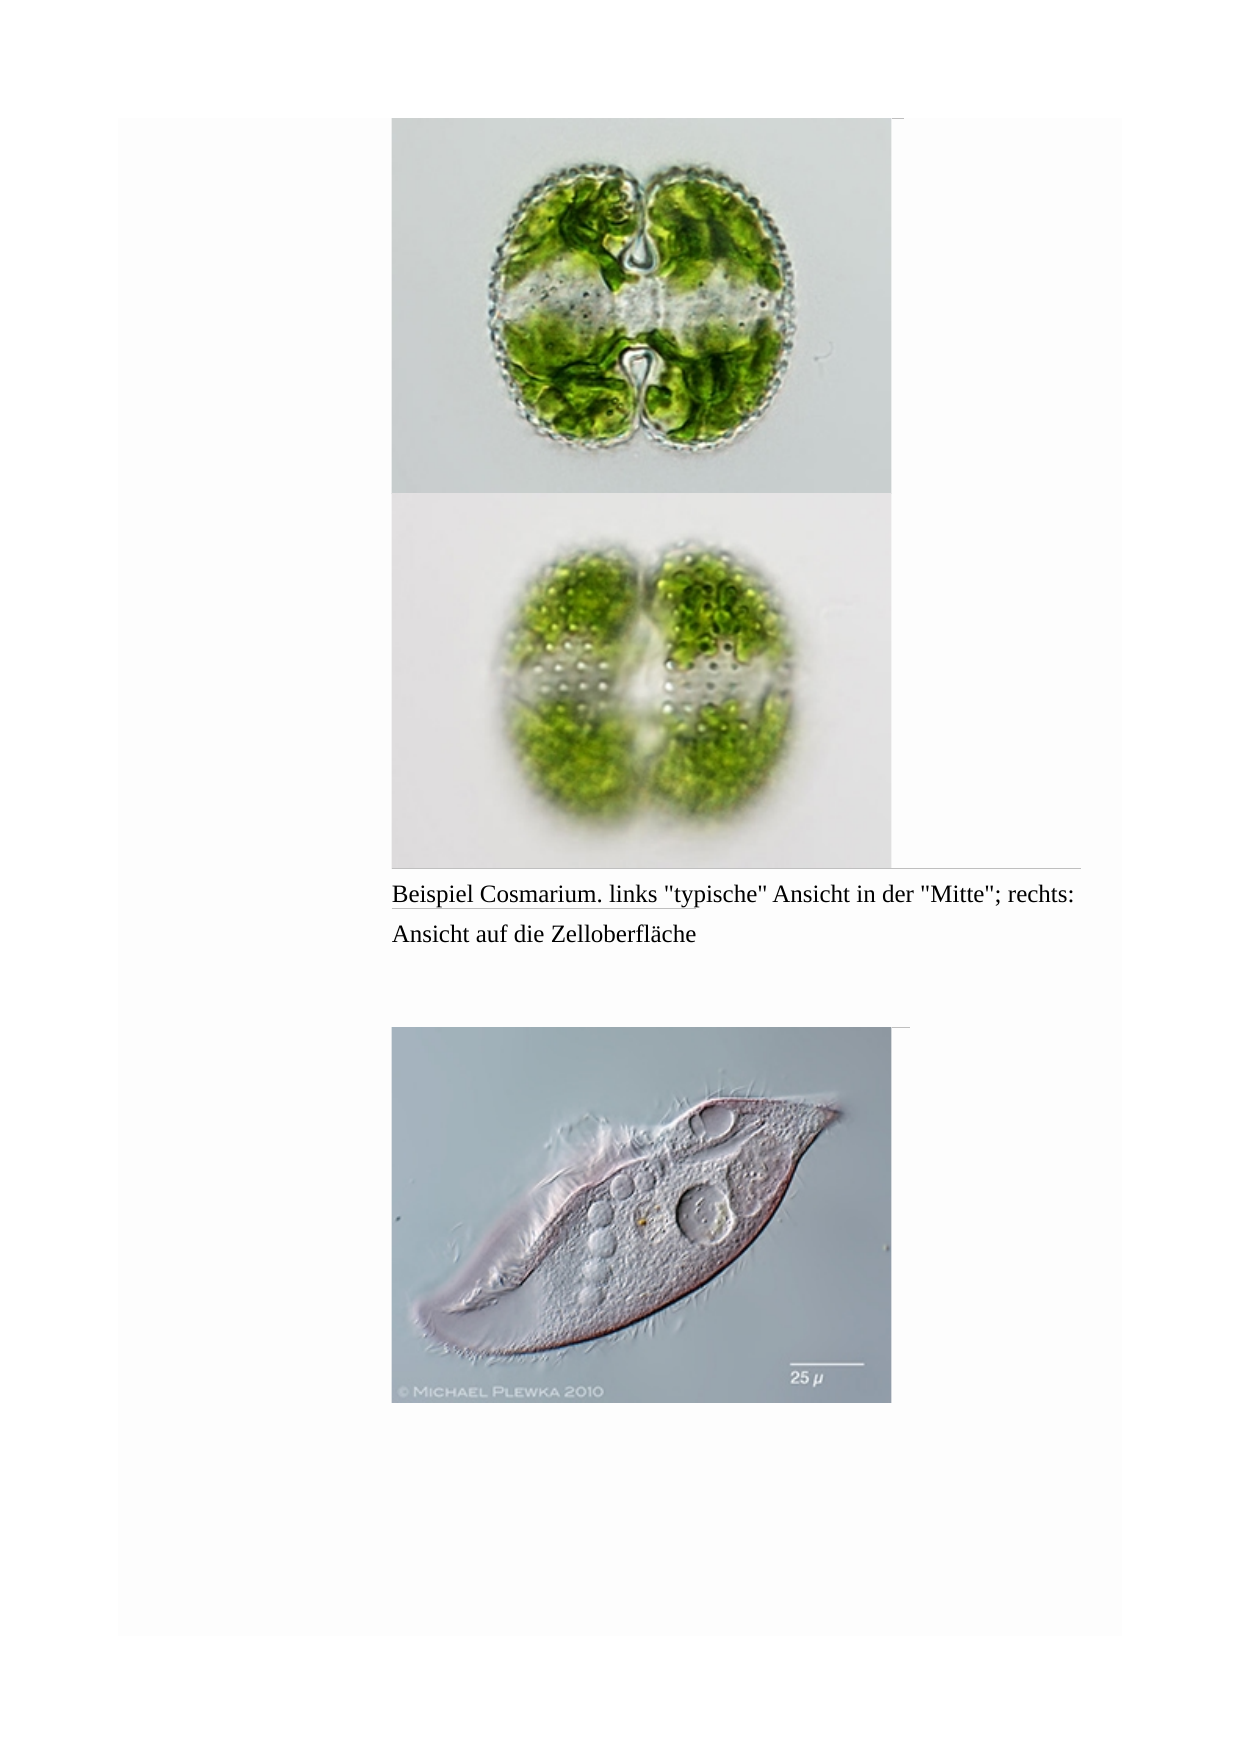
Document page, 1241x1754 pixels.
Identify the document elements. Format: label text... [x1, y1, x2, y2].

picture [391, 118, 892, 868]
picture [391, 1027, 892, 1403]
text Beispiel Cosmarium. links "typische" Ansicht in der "Mitte"; rechts: Ansicht auf die Zelloberfläche [392, 118, 1122, 1402]
